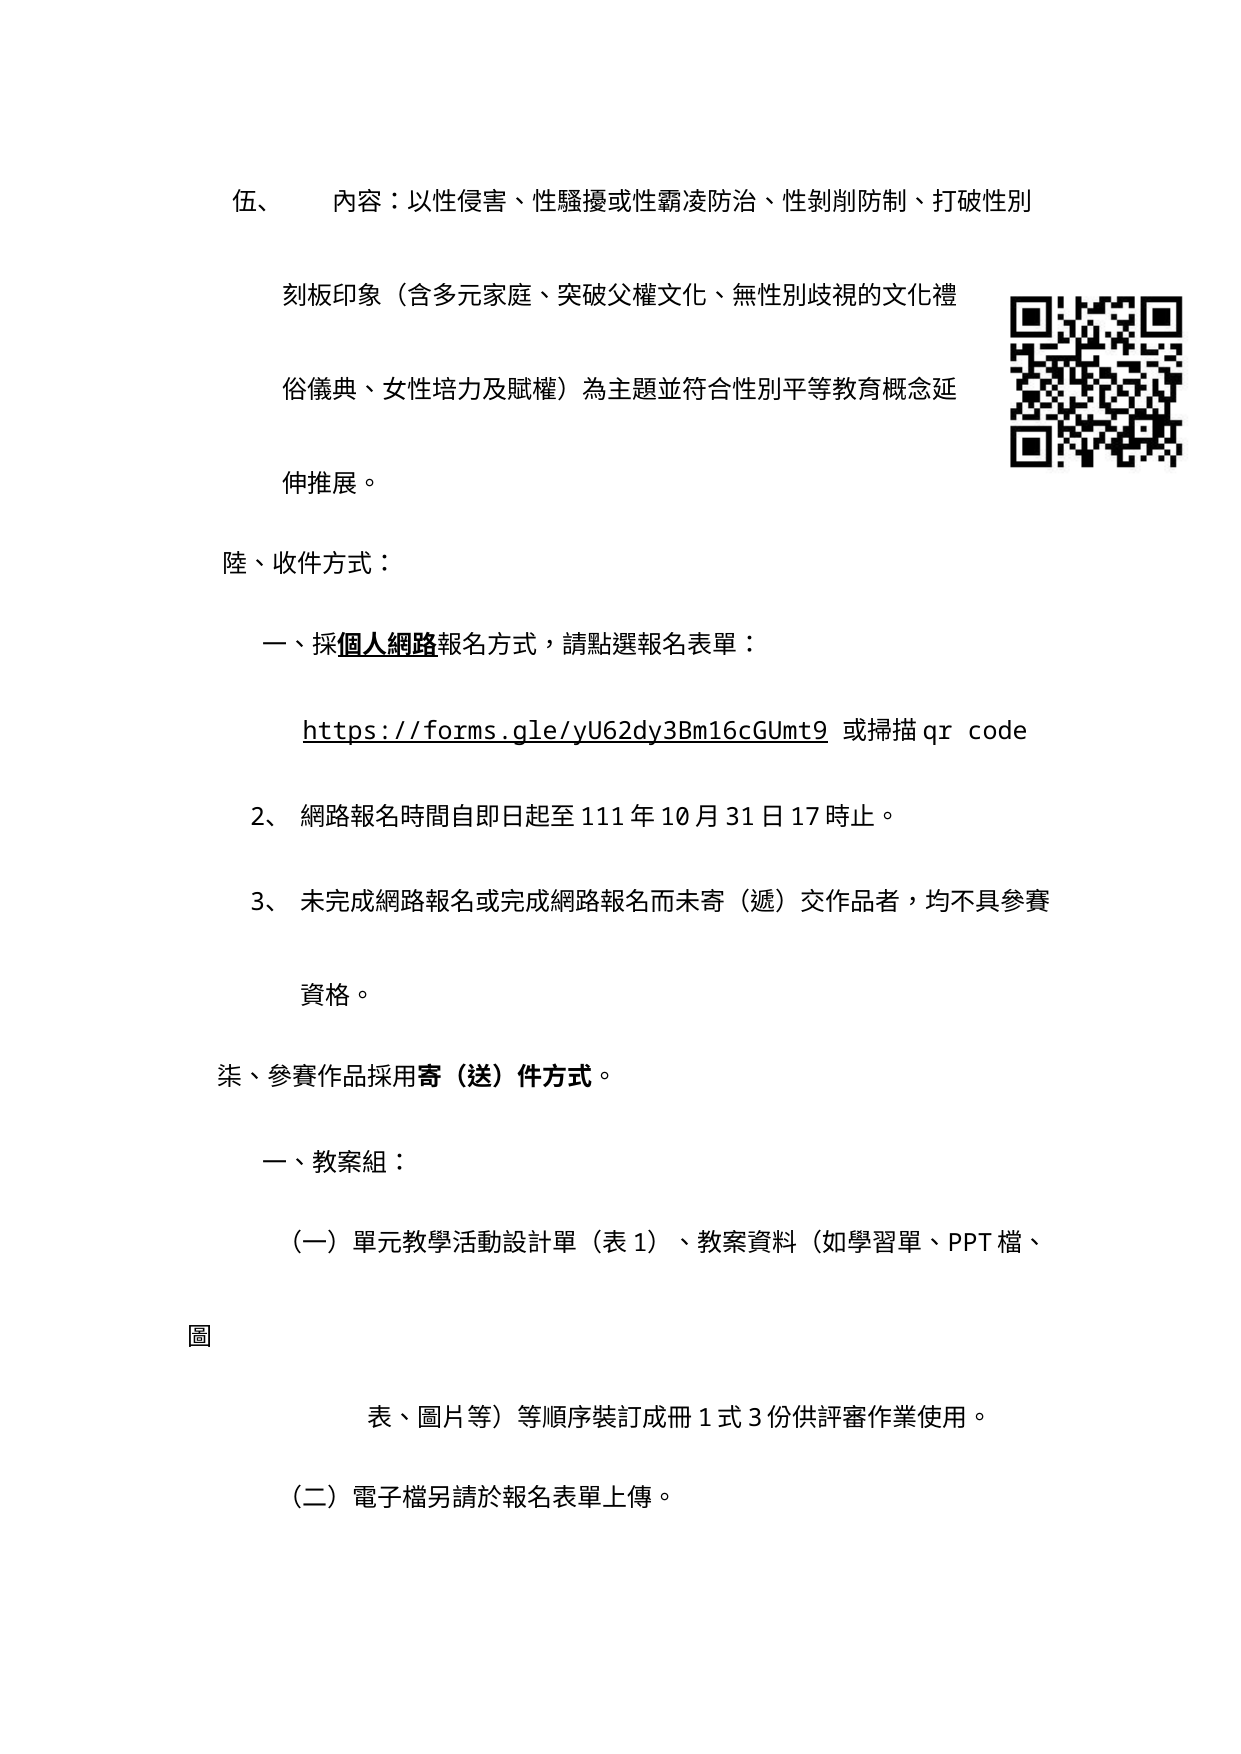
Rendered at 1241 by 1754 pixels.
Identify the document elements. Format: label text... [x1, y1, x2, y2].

text 表、圖片等）等順序裝訂成冊1式3份供評審作業使用。 [187, 1373, 1053, 1436]
text 陸、收件方式： [187, 520, 1053, 583]
text 一、教案組： [187, 1118, 1053, 1181]
list 內容：以性侵害、性騷擾或性霸凌防治、性剝削防制、打破性別刻板印象（含多元家庭、突破父權文化、無性別歧視的文化禮俗儀典、女性培力及賦權）為主題並符合性別平等教育概念延伸推展。 [232, 158, 1053, 502]
text （一）單元教學活動設計單（表1）、教案資料（如學習單、PPT檔、圖 [187, 1199, 1053, 1355]
text 一、採個人網路報名方式，請點選報名表單： [187, 601, 1053, 663]
text https://forms.gle/yU62dy3Bm16cGUmt9 或掃描qr code [287, 687, 1053, 749]
text 柒、參賽作品採用寄（送）件方式。 [187, 1033, 1053, 1095]
text （二）電子檔另請於報名表單上傳。 [187, 1454, 1053, 1517]
list 網路報名時間自即日起至111年10月31日17時止。 [250, 772, 1053, 835]
list 未完成網路報名或完成網路報名而未寄（遞）交作品者，均不具參賽資格。 [250, 858, 1053, 1014]
